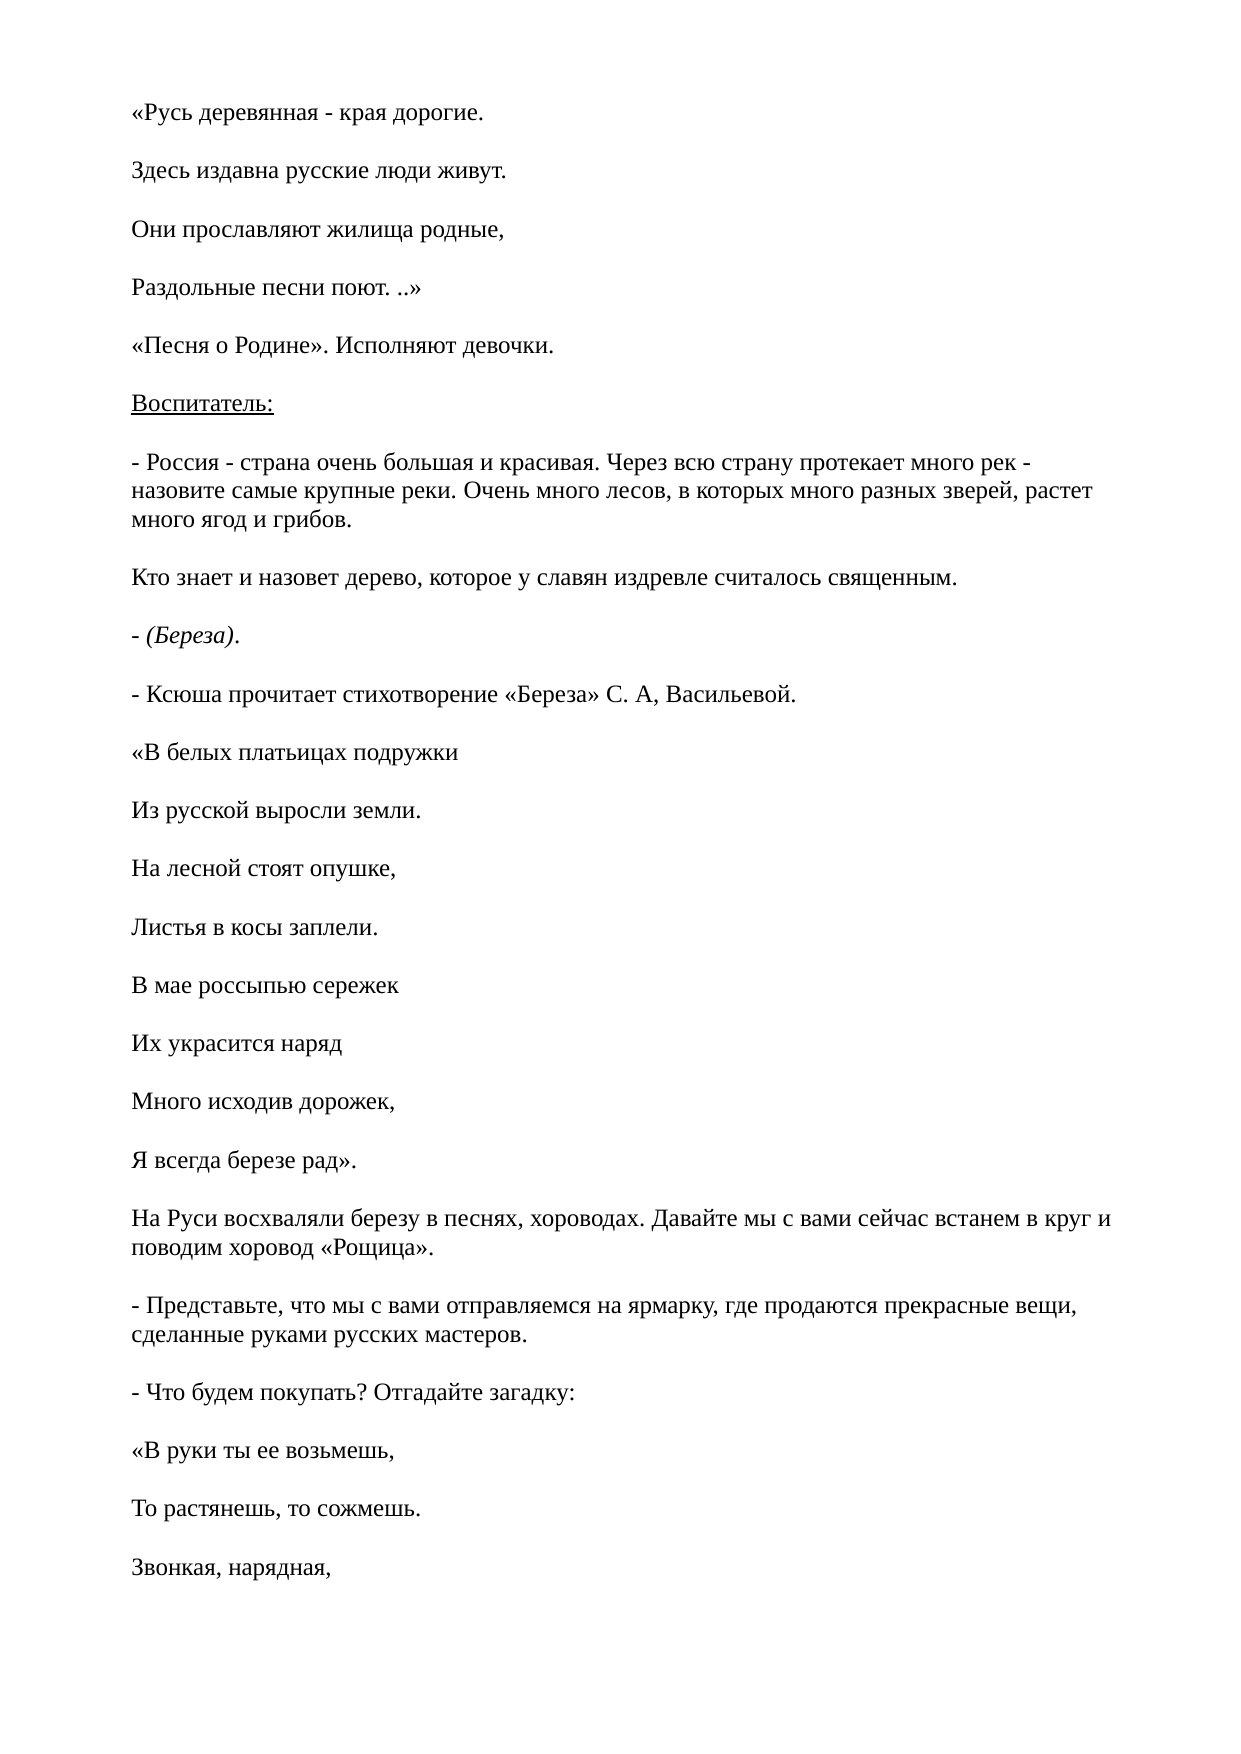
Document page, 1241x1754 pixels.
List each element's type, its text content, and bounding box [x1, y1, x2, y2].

text «Русь деревянная - края дорогие. [131, 97, 1123, 126]
text Из русской выросли земли. [131, 795, 1123, 824]
text Кто знает и назовет дерево, которое у славян издревле считалось священным. [131, 562, 1123, 591]
text Воспитатель: [131, 388, 1123, 417]
text - Представьте, что мы с вами отправляемся на ярмарку, где продаются прекрасные вещи, сделанные руками русских мастеров. [131, 1290, 1123, 1347]
text Листья в косы заплели. [131, 912, 1123, 941]
text Много исходив дорожек, [131, 1086, 1123, 1115]
text Они прославляют жилища родные, [131, 214, 1123, 242]
text Раздольные песни поют. ..» [131, 272, 1123, 301]
text Их украсится наряд [131, 1028, 1123, 1057]
text - Ксюша прочитает стихотворение «Береза» С. А, Васильевой. [131, 679, 1123, 708]
text Я всегда березе рад». [131, 1145, 1123, 1173]
text «В белых платьицах подружки [131, 737, 1123, 766]
text Здесь издавна русские люди живут. [131, 156, 1123, 184]
text На Руси восхваляли березу в песнях, хороводах. Давайте мы с вами сейчас встанем в круг и поводим хоровод «Рощица». [131, 1203, 1123, 1260]
text На лесной стоят опушке, [131, 853, 1123, 882]
text - Что будем покупать? Отгадайте загадку: [131, 1377, 1123, 1406]
text Звонкая, нарядная, [131, 1552, 1123, 1580]
text - Россия - страна очень большая и красивая. Через всю страну протекает много рек - назовите самые крупные реки. Очень много лесов, в которых много разных зверей, растет много ягод и грибов. [131, 447, 1123, 533]
text То растянешь, то сожмешь. [131, 1493, 1123, 1522]
text - (Береза). [131, 621, 1123, 649]
text «Песня о Родине». Исполняют девочки. [131, 330, 1123, 359]
text «В руки ты ее возьмешь, [131, 1435, 1123, 1464]
text В мае россыпью сережек [131, 970, 1123, 999]
